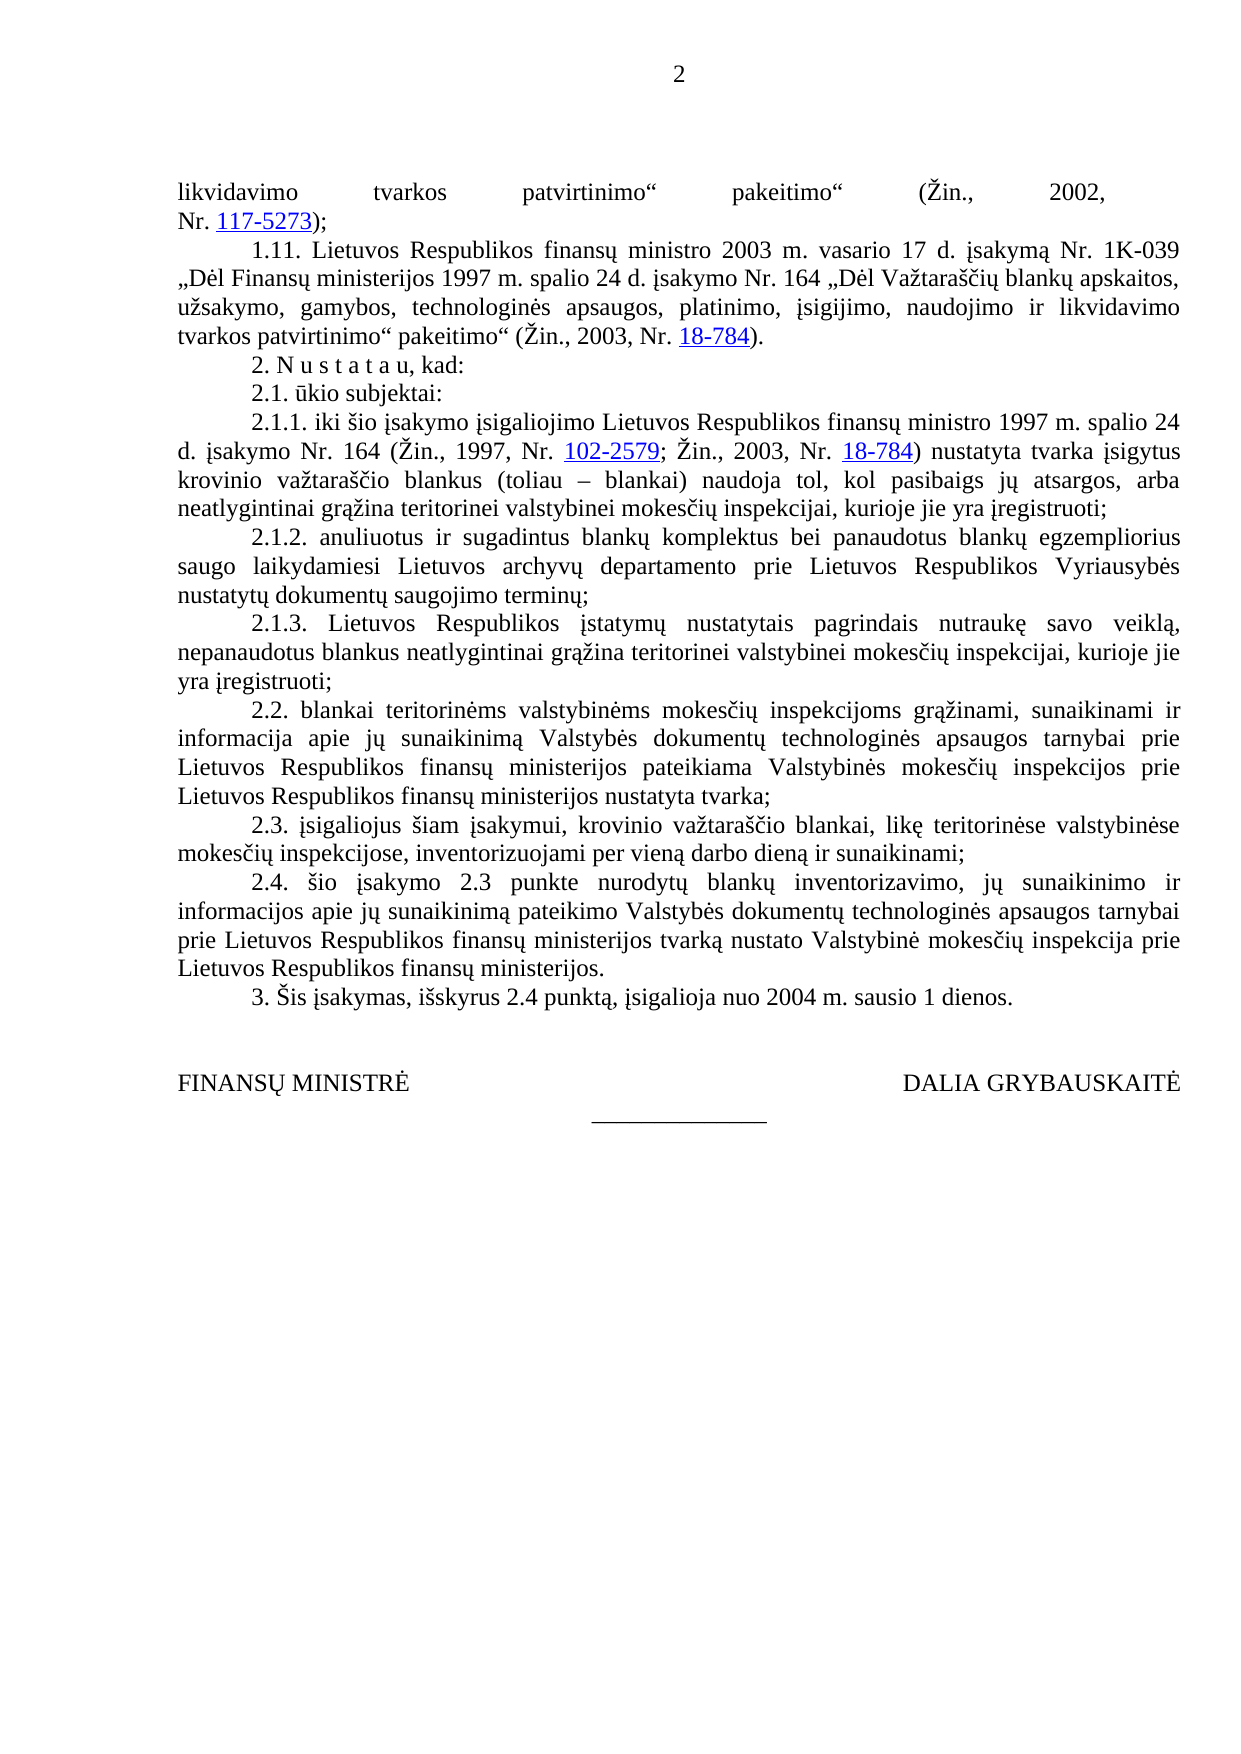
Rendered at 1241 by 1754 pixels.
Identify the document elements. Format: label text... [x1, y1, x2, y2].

text 2.1. ūkio subjektai: [177, 378, 1181, 407]
text ______________ [177, 1097, 1181, 1126]
text 3. Šis įsakymas, išskyrus 2.4 punktą, įsigalioja nuo 2004 m. sausio 1 dienos. [177, 982, 1181, 1011]
text 2. Nustatau, kad: [177, 350, 1181, 378]
text 1.11. Lietuvos Respublikos finansų ministro 2003 m. vasario 17 d. įsakymą Nr. 1K-039 „Dėl Finansų ministerijos 1997 m. spalio 24 d. įsakymo Nr. 164 „Dėl Važtaraščių blankų apskaitos, užsakymo, gamybos, technologinės apsaugos, platinimo, įsigijimo, naudojimo ir likvidavimo tvarkos patvirtinimo“ pakeitimo“ (Žin., 2003, Nr. 18-784). [177, 235, 1181, 350]
text FINANSŲ MINISTRĖ DALIA GRYBAUSKAITĖ [177, 1068, 1181, 1097]
text 2.1.2. anuliuotus ir sugadintus blankų komplektus bei panaudotus blankų egzempliorius saugo laikydamiesi Lietuvos archyvų departamento prie Lietuvos Respublikos Vyriausybės nustatytų dokumentų saugojimo terminų; [177, 522, 1181, 608]
text 2.1.1. iki šio įsakymo įsigaliojimo Lietuvos Respublikos finansų ministro 1997 m. spalio 24 d. įsakymo Nr. 164 (Žin., 1997, Nr. 102-2579; Žin., 2003, Nr. 18-784) nustatyta tvarka įsigytus krovinio važtaraščio blankus (toliau – blankai) naudoja tol, kol pasibaigs jų atsargos, arba neatlygintinai grąžina teritorinei valstybinei mokesčių inspekcijai, kurioje jie yra įregistruoti; [177, 407, 1181, 522]
text likvidavimo tvarkos patvirtinimo“ pakeitimo“ (Žin., 2002, Nr. 117-5273); [177, 177, 1181, 235]
text 2.1.3. Lietuvos Respublikos įstatymų nustatytais pagrindais nutraukę savo veiklą, nepanaudotus blankus neatlygintinai grąžina teritorinei valstybinei mokesčių inspekcijai, kurioje jie yra įregistruoti; [177, 608, 1181, 695]
text 2.2. blankai teritorinėms valstybinėms mokesčių inspekcijoms grąžinami, sunaikinami ir informacija apie jų sunaikinimą Valstybės dokumentų technologinės apsaugos tarnybai prie Lietuvos Respublikos finansų ministerijos pateikiama Valstybinės mokesčių inspekcijos prie Lietuvos Respublikos finansų ministerijos nustatyta tvarka; [177, 695, 1181, 810]
text 2.3. įsigaliojus šiam įsakymui, krovinio važtaraščio blankai, likę teritorinėse valstybinėse mokesčių inspekcijose, inventorizuojami per vieną darbo dieną ir sunaikinami; [177, 810, 1181, 867]
text 2.4. šio įsakymo 2.3 punkte nurodytų blankų inventorizavimo, jų sunaikinimo ir informacijos apie jų sunaikinimą pateikimo Valstybės dokumentų technologinės apsaugos tarnybai prie Lietuvos Respublikos finansų ministerijos tvarką nustato Valstybinė mokesčių inspekcija prie Lietuvos Respublikos finansų ministerijos. [177, 867, 1181, 982]
